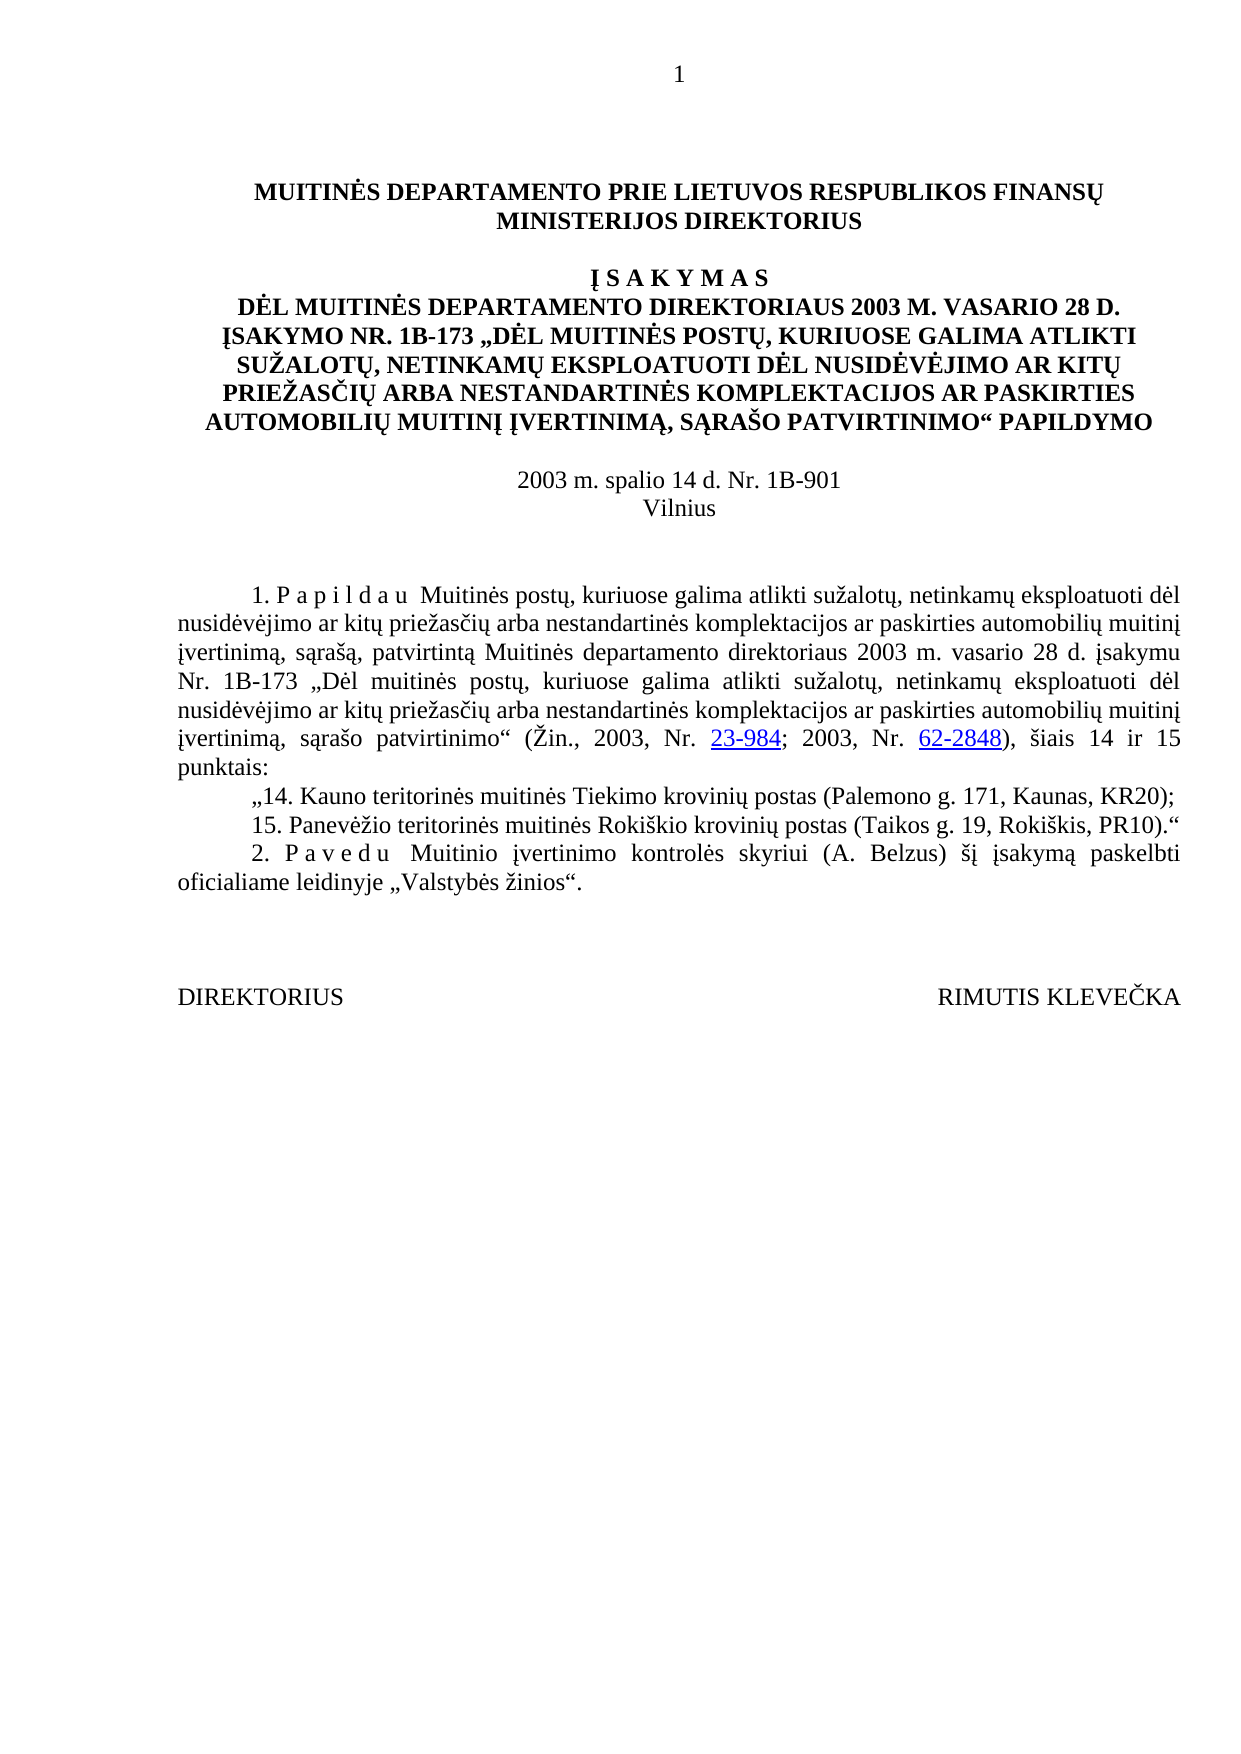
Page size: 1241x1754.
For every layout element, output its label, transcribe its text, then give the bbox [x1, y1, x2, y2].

text „14. Kauno teritorinės muitinės Tiekimo krovinių postas (Palemono g. 171, Kaunas, KR20); [177, 781, 1181, 810]
text 2. Pavedu Muitinio įvertinimo kontrolės skyriui (A. Belzus) šį įsakymą paskelbti oficialiame leidinyje „Valstybės žinios“. [177, 838, 1181, 896]
text DĖL MUITINĖS DEPARTAMENTO DIREKTORIAUS 2003 M. VASARIO 28 D. ĮSAKYMO NR. 1B-173 „DĖL MUITINĖS POSTŲ, KURIUOSE GALIMA ATLIKTI SUŽALOTŲ, NETINKAMŲ EKSPLOATUOTI DĖL NUSIDĖVĖJIMO AR KITŲ PRIEŽASČIŲ ARBA NESTANDARTINĖS KOMPLEKTACIJOS AR PASKIRTIES AUTOMOBILIŲ MUITINĮ ĮVERTINIMĄ, SĄRAŠO PATVIRTINIMO“ PAPILDYMO [177, 292, 1181, 436]
text MUITINĖS DEPARTAMENTO PRIE LIETUVOS RESPUBLIKOS FINANSŲ MINISTERIJOS DIREKTORIUS [177, 177, 1181, 235]
text 15. Panevėžio teritorinės muitinės Rokiškio krovinių postas (Taikos g. 19, Rokiškis, PR10).“ [177, 810, 1181, 838]
text Vilnius [177, 493, 1181, 522]
text DIREKTORIUS RIMUTIS KLEVEČKA [177, 982, 1181, 1011]
text 2003 m. spalio 14 d. Nr. 1B-901 [177, 465, 1181, 493]
text Į S A K Y M A S [177, 263, 1181, 292]
text 1. Papildau Muitinės postų, kuriuose galima atlikti sužalotų, netinkamų eksploatuoti dėl nusidėvėjimo ar kitų priežasčių arba nestandartinės komplektacijos ar paskirties automobilių muitinį įvertinimą, sąrašą, patvirtintą Muitinės departamento direktoriaus 2003 m. vasario 28 d. įsakymu Nr. 1B-173 „Dėl muitinės postų, kuriuose galima atlikti sužalotų, netinkamų eksploatuoti dėl nusidėvėjimo ar kitų priežasčių arba nestandartinės komplektacijos ar paskirties automobilių muitinį įvertinimą, sąrašo patvirtinimo“ (Žin., 2003, Nr. 23-984; 2003, Nr. 62-2848), šiais 14 ir 15 punktais: [177, 580, 1181, 781]
